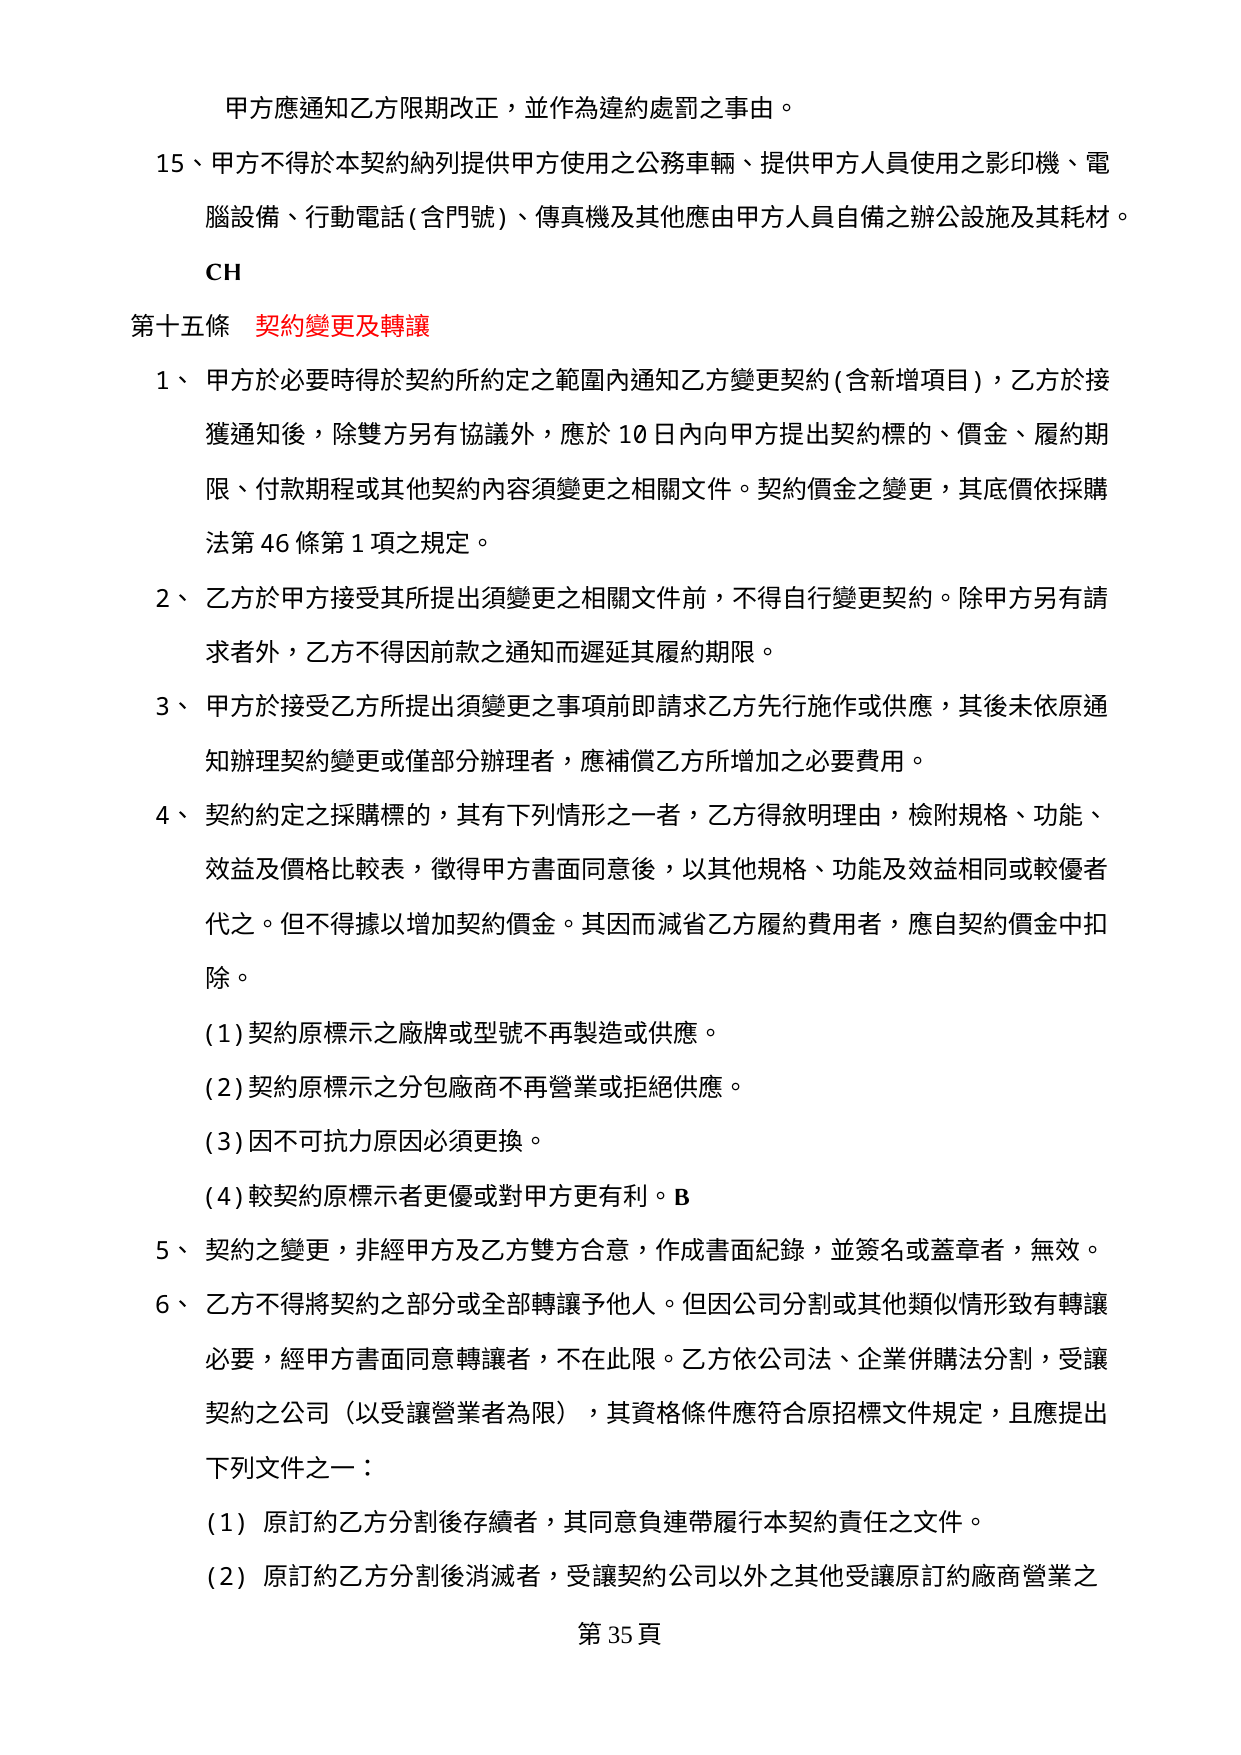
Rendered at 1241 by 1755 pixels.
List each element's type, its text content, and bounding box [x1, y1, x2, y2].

list 契約之變更，非經甲方及乙方雙方合意，作成書面紀錄，並簽名或蓋章者，無效。 [155, 1231, 1110, 1267]
list 甲方於必要時得於契約所約定之範圍內通知乙方變更契約(含新增項目)，乙方於接獲通知後，除雙方另有協議外，應於10日內向甲方提出契約標的、價金、履約期限、付款期程或其他契約內容須變更之相關文件。契約價金之變更，其底價依採購法第46條第1項之規定。 [155, 361, 1110, 560]
list 契約約定之採購標的，其有下列情形之一者，乙方得敘明理由，檢附規格、功能、效益及價格比較表，徵得甲方書面同意後，以其他規格、功能及效益相同或較優者代之。但不得據以增加契約價金。其因而減省乙方履約費用者，應自契約價金中扣除。 [155, 796, 1110, 995]
list 契約原標示之分包廠商不再營業或拒絕供應。 [201, 1067, 1099, 1104]
list 甲方應通知乙方限期改正，並作為違約處罰之事由。 [189, 89, 1110, 125]
list 較契約原標示者更優或對甲方更有利。 [201, 1176, 1099, 1212]
list 原訂約乙方分割後消滅者，受讓契約公司以外之其他受讓原訂約廠商營業之 [204, 1557, 1099, 1593]
text 第十五條 契約變更及轉讓 [130, 306, 1110, 342]
list 契約原標示之廠牌或型號不再製造或供應。 [201, 1013, 1099, 1049]
list 乙方不得將契約之部分或全部轉讓予他人。但因公司分割或其他類似情形致有轉讓必要，經甲方書面同意轉讓者，不在此限。乙方依公司法、企業併購法分割，受讓契約之公司（以受讓營業者為限），其資格條件應符合原招標文件規定，且應提出下列文件之一： [155, 1285, 1110, 1484]
list 乙方於甲方接受其所提出須變更之相關文件前，不得自行變更契約。除甲方另有請求者外，乙方不得因前款之通知而遲延其履約期限。 [155, 578, 1110, 669]
list 甲方於接受乙方所提出須變更之事項前即請求乙方先行施作或供應，其後未依原通知辦理契約變更或僅部分辦理者，應補償乙方所增加之必要費用。 [155, 687, 1110, 777]
list 原訂約乙方分割後存續者，其同意負連帶履行本契約責任之文件。 [204, 1502, 1099, 1539]
list 甲方不得於本契約納列提供甲方使用之公務車輛、提供甲方人員使用之影印機、電腦設備、行動電話(含門號)、傳真機及其他應由甲方人員自備之辦公設施及其耗材。 [155, 143, 1110, 288]
list 因不可抗力原因必須更換。 [201, 1122, 1099, 1158]
